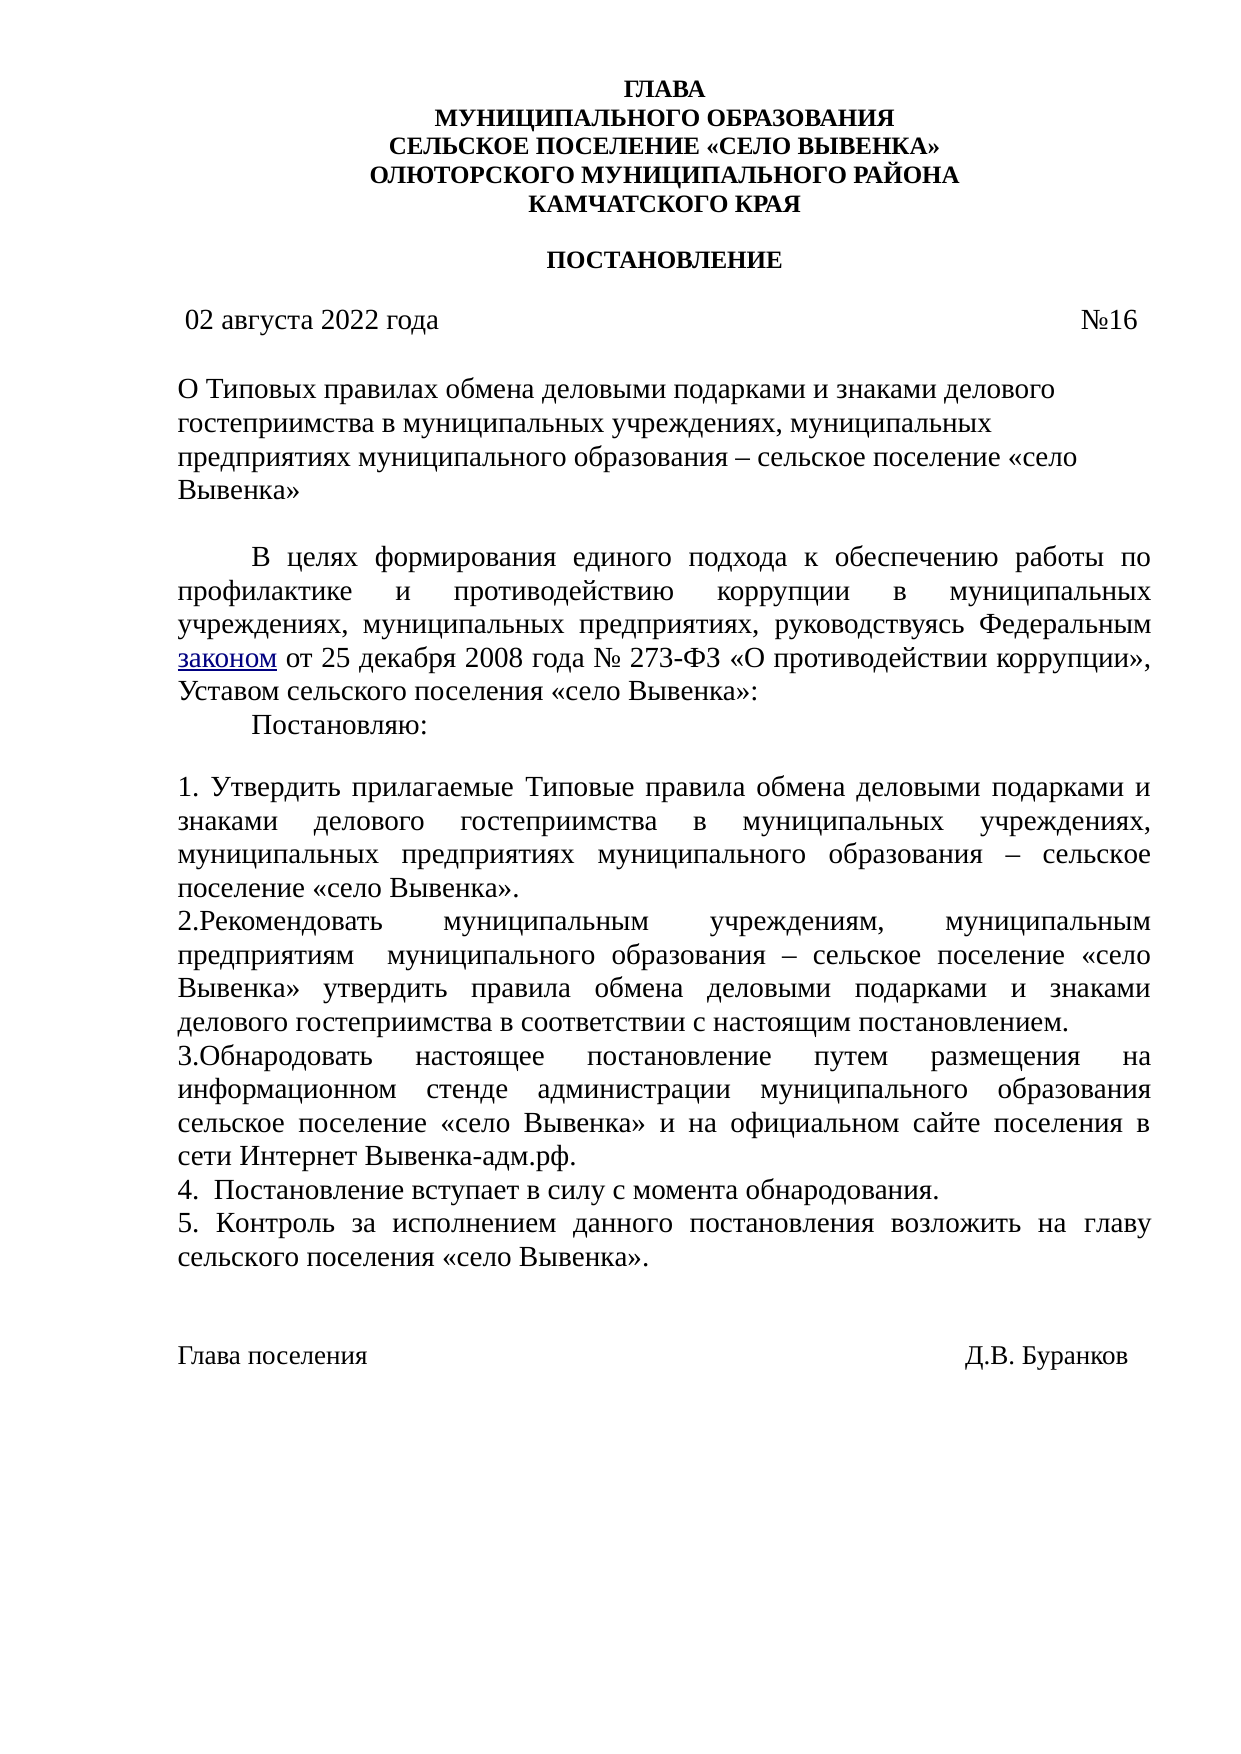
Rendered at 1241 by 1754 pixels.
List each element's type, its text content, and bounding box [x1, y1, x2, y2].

text МУНИЦИПАЛЬНОГО ОБРАЗОВАНИЯ [177, 103, 1152, 131]
text 3.Обнародовать настоящее постановление путем размещения на информационном стенде администрации муниципального образования сельское поселение «село Вывенка» и на официальном сайте поселения в сети Интернет Вывенка-адм.рф. [177, 1038, 1152, 1172]
text 5. Контроль за исполнением данного постановления возложить на главу сельского поселения «село Вывенка». [177, 1205, 1152, 1272]
text ПОСТАНОВЛЕНИЕ [177, 246, 1152, 274]
text ГЛАВА [177, 74, 1152, 103]
text 02 августа 2022 года №16 [177, 302, 1152, 336]
text ОЛЮТОРСКОГО МУНИЦИПАЛЬНОГО РАЙОНА [177, 160, 1152, 189]
text В целях формирования единого подхода к обеспечению работы по профилактике и противодействию коррупции в муниципальных учреждениях, муниципальных предприятиях, руководствуясь Федеральным законом от 25 декабря 2008 года № 273-ФЗ «О противодействии коррупции», Уставом сельского поселения «село Вывенка»: [177, 539, 1152, 707]
text О Типовых правилах обмена деловыми подарками и знаками делового гостеприимства в муниципальных учреждениях, муниципальных предприятиях муниципального образования – сельское поселение «село Вывенка» [177, 372, 1152, 506]
text Глава поселения Д.В. Буранков [177, 1339, 1152, 1371]
text СЕЛЬСКОЕ ПОСЕЛЕНИЕ «СЕЛО ВЫВЕНКА» [177, 131, 1152, 160]
text 1. Утвердить прилагаемые Типовые правила обмена деловыми подарками и знаками делового гостеприимства в муниципальных учреждениях, муниципальных предприятиях муниципального образования – сельское поселение «село Вывенка». [177, 769, 1152, 903]
text 4. Постановление вступает в силу с момента обнародования. [177, 1172, 1152, 1205]
text КАМЧАТСКОГО КРАЯ [177, 189, 1152, 218]
text 2.Рекомендовать муниципальным учреждениям, муниципальным предприятиям муниципального образования – сельское поселение «село Вывенка» утвердить правила обмена деловыми подарками и знаками делового гостеприимства в соответствии с настоящим постановлением. [177, 903, 1152, 1038]
text Постановляю: [177, 707, 1152, 741]
